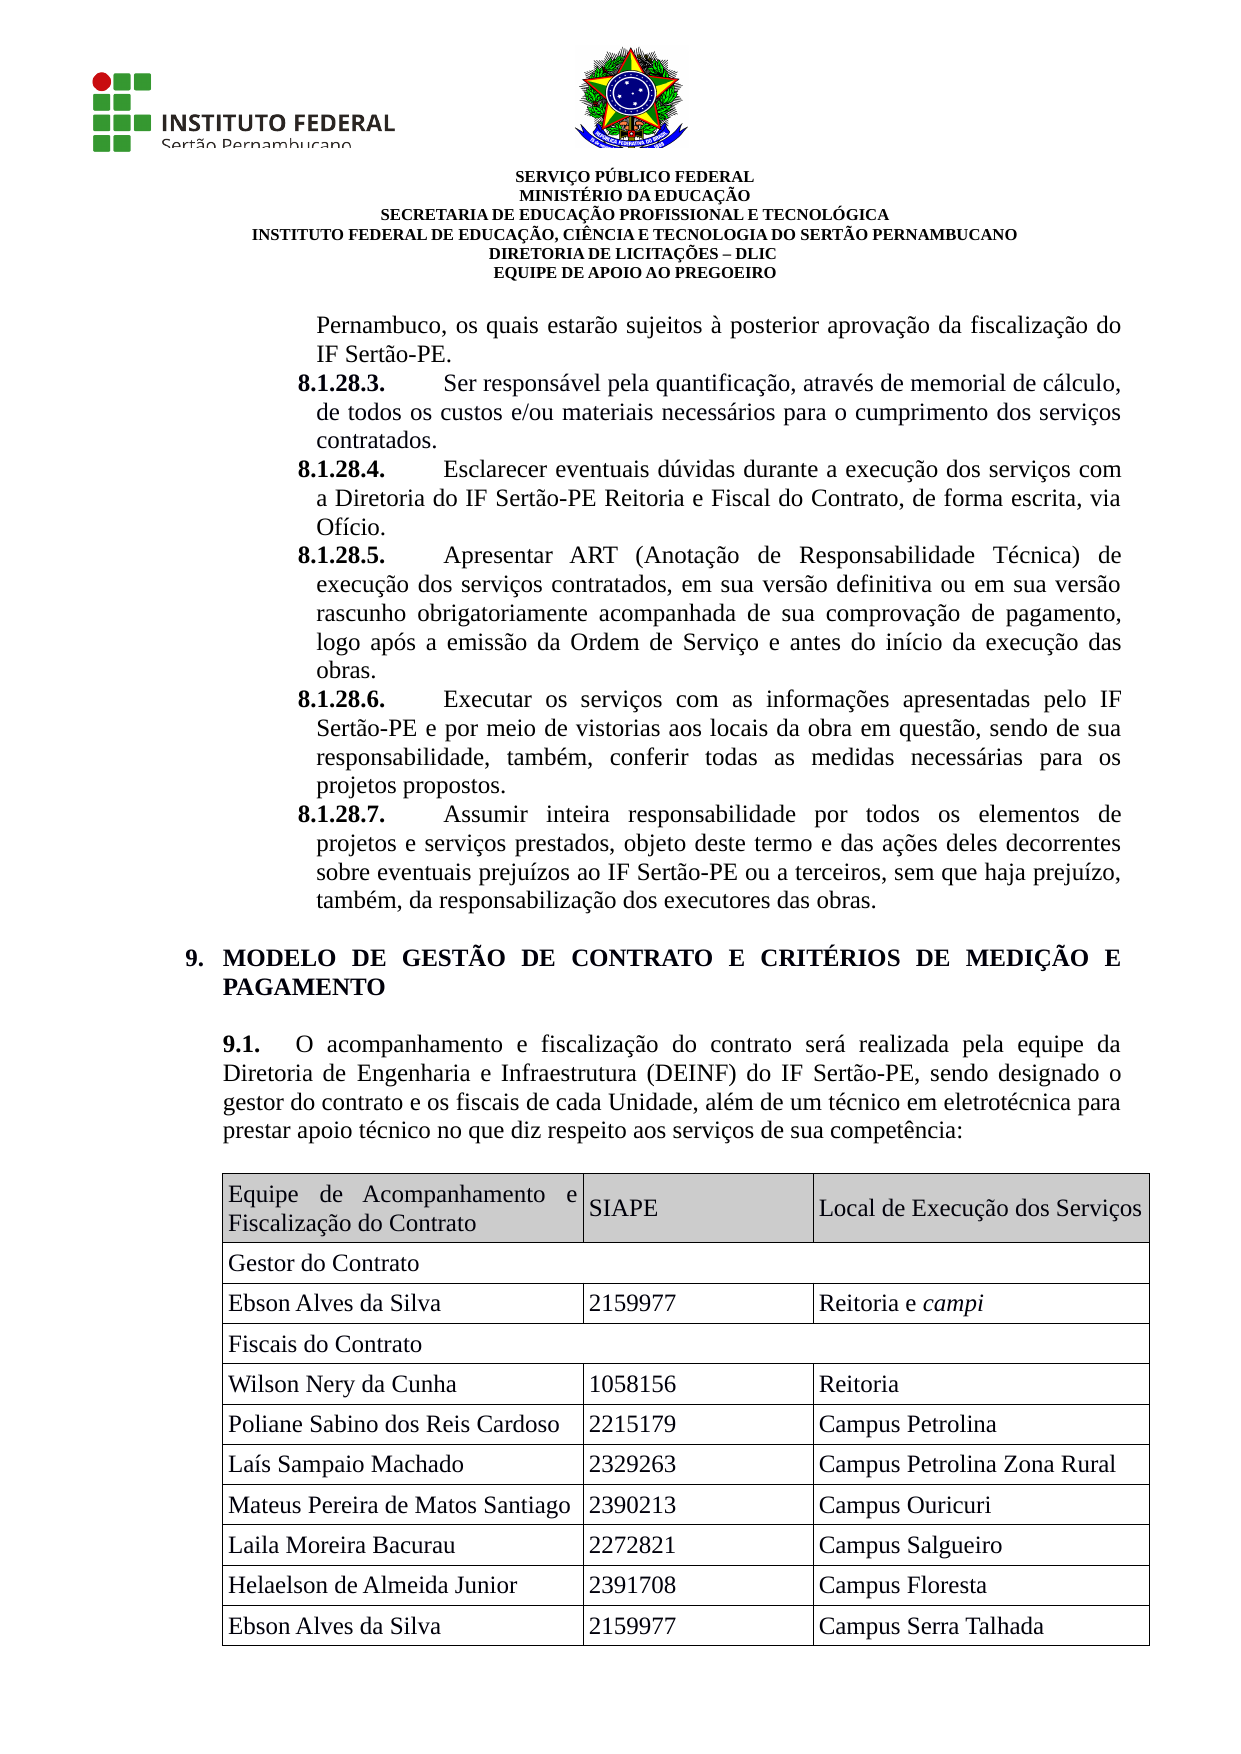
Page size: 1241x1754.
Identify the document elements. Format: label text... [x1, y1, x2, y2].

table_cell 2159977 [584, 1284, 813, 1323]
list Pernambuco, os quais estarão sujeitos à posterior aprovação da fiscalização do IF Sertão-PE. [298, 311, 1122, 368]
table_cell Reitoria [814, 1364, 1149, 1403]
table_cell Campus Salgueiro [814, 1525, 1149, 1565]
list Assumir inteira responsabilidade por todos os elementos de projetos e serviços prestados, objeto deste termo e das ações deles decorrentes sobre eventuais prejuízos ao IF Sertão-PE ou a terceiros, sem que haja prejuízo, também, da responsabilização dos executores das obras. [298, 799, 1122, 914]
table_cell 1058156 [584, 1364, 813, 1403]
table_cell Campus Floresta [814, 1566, 1149, 1605]
table_cell 2159977 [584, 1606, 813, 1645]
table_cell Campus Serra Talhada [814, 1606, 1149, 1645]
list Ser responsável pela quantificação, através de memorial de cálculo, de todos os custos e/ou materiais necessários para o cumprimento dos serviços contratados. [298, 368, 1122, 454]
table_cell Fiscais do Contrato [223, 1324, 1149, 1363]
table_cell Reitoria e campi [814, 1284, 1149, 1323]
list MODELO DE GESTÃO DE CONTRATO E CRITÉRIOS DE MEDIÇÃO E PAGAMENTO [185, 943, 1122, 1001]
table_cell Poliane Sabino dos Reis Cardoso [223, 1405, 583, 1444]
table_cell Campus Petrolina Zona Rural [814, 1445, 1149, 1484]
table_cell Campus Petrolina [814, 1405, 1149, 1444]
table_cell Laila Moreira Bacurau [223, 1525, 583, 1565]
table_cell Laís Sampaio Machado [223, 1445, 583, 1484]
list O acompanhamento e fiscalização do contrato será realizada pela equipe da Diretoria de Engenharia e Infraestrutura (DEINF) do IF Sertão-PE, sendo designado o gestor do contrato e os fiscais de cada Unidade, além de um técnico em eletrotécnica para prestar apoio técnico no que diz respeito aos serviços de sua competência: [223, 1029, 1122, 1144]
table_header Local de Execução dos Serviços [814, 1174, 1149, 1242]
table_cell Campus Ouricuri [814, 1485, 1149, 1524]
table_cell Wilson Nery da Cunha [223, 1364, 583, 1403]
table_cell Ebson Alves da Silva [223, 1284, 583, 1323]
table_cell 2215179 [584, 1405, 813, 1444]
table_cell 2272821 [584, 1525, 813, 1565]
table_cell Helaelson de Almeida Junior [223, 1566, 583, 1605]
table_cell Ebson Alves da Silva [223, 1606, 583, 1645]
list Esclarecer eventuais dúvidas durante a execução dos serviços com a Diretoria do IF Sertão-PE Reitoria e Fiscal do Contrato, de forma escrita, via Ofício. [298, 454, 1122, 541]
table_cell 2390213 [584, 1485, 813, 1524]
list Apresentar ART (Anotação de Responsabilidade Técnica) de execução dos serviços contratados, em sua versão definitiva ou em sua versão rascunho obrigatoriamente acompanhada de sua comprovação de pagamento, logo após a emissão da Ordem de Serviço e antes do início da execução das obras. [298, 541, 1122, 684]
table_cell Mateus Pereira de Matos Santiago [223, 1485, 583, 1524]
table_cell 2329263 [584, 1445, 813, 1484]
table_header Equipe de Acompanhamento e Fiscalização do Contrato [223, 1174, 583, 1242]
picture [92, 72, 395, 152]
table_cell Gestor do Contrato [223, 1243, 1149, 1282]
table_header SIAPE [584, 1174, 813, 1242]
table_cell 2391708 [584, 1566, 813, 1605]
list Executar os serviços com as informações apresentadas pelo IF Sertão-PE e por meio de vistorias aos locais da obra em questão, sendo de sua responsabilidade, também, conferir todas as medidas necessárias para os projetos propostos. [298, 684, 1122, 799]
